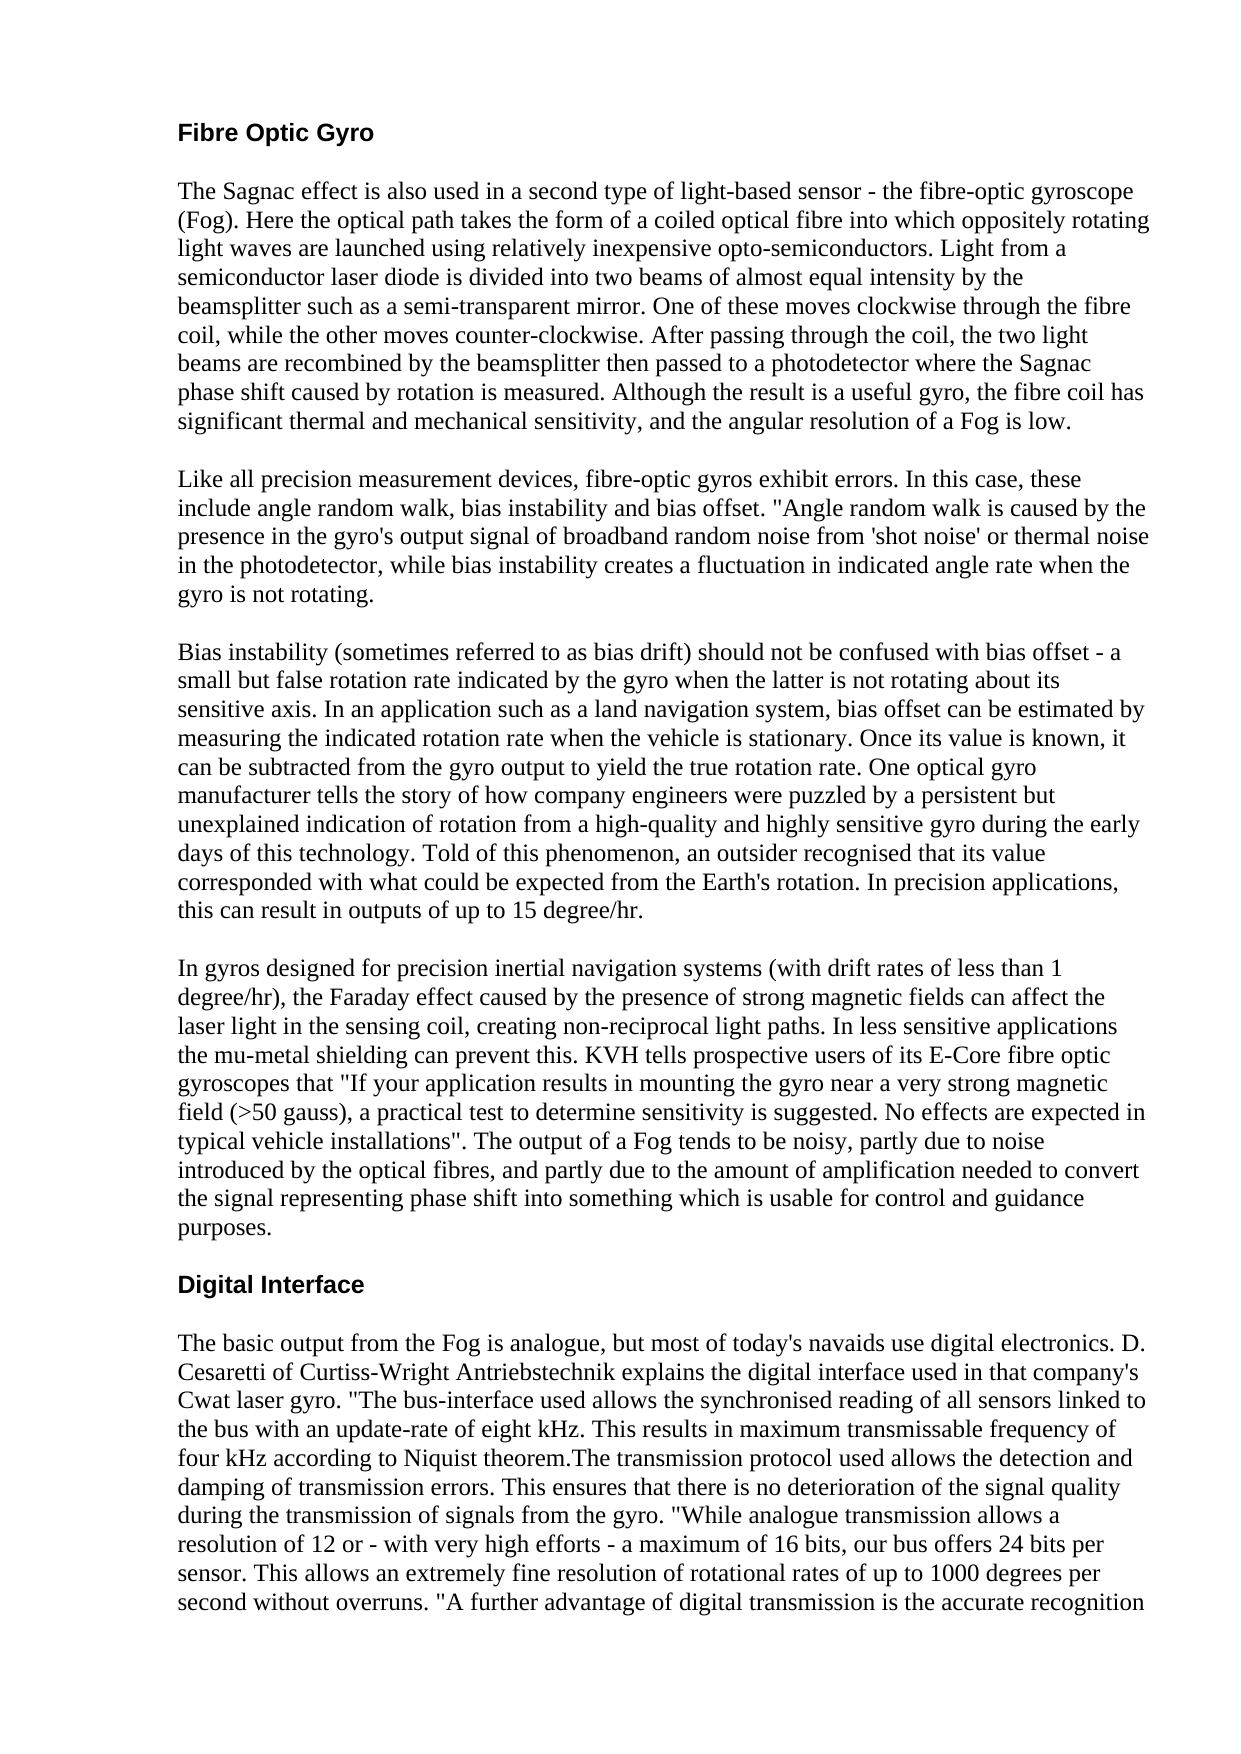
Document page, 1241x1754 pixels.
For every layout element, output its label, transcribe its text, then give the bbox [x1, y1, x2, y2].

text Digital Interface [177, 1270, 1152, 1299]
text In gyros designed for precision inertial navigation systems (with drift rates of less than 1 degree/hr), the Faraday effect caused by the presence of strong magnetic fields can affect the laser light in the sensing coil, creating non-reciprocal light paths. In less sensitive applications the mu-metal shielding can prevent this. KVH tells prospective users of its E-Core fibre optic gyroscopes that "If your application results in mounting the gyro near a very strong magnetic field (>50 gauss), a practical test to determine sensitivity is suggested. No effects are expected in typical vehicle installations". The output of a Fog tends to be noisy, partly due to noise introduced by the optical fibres, and partly due to the amount of amplification needed to convert the signal representing phase shift into something which is usable for control and guidance purposes. [177, 953, 1152, 1241]
text Bias instability (sometimes referred to as bias drift) should not be confused with bias offset - a small but false rotation rate indicated by the gyro when the latter is not rotating about its sensitive axis. In an application such as a land navigation system, bias offset can be estimated by measuring the indicated rotation rate when the vehicle is stationary. Once its value is known, it can be subtracted from the gyro output to yield the true rotation rate. One optical gyro manufacturer tells the story of how company engineers were puzzled by a persistent but unexplained indication of rotation from a high-quality and highly sensitive gyro during the early days of this technology. Told of this phenomenon, an outsider recognised that its value corresponded with what could be expected from the Earth's rotation. In precision applications, this can result in outputs of up to 15 degree/hr. [177, 637, 1152, 924]
text Like all precision measurement devices, fibre-optic gyros exhibit errors. In this case, these include angle random walk, bias instability and bias offset. "Angle random walk is caused by the presence in the gyro's output signal of broadband random noise from 'shot noise' or thermal noise in the photodetector, while bias instability creates a fluctuation in indicated angle rate when the gyro is not rotating. [177, 464, 1152, 608]
text The basic output from the Fog is analogue, but most of today's navaids use digital electronics. D. Cesaretti of Curtiss-Wright Antriebstechnik explains the digital interface used in that company's Cwat laser gyro. "The bus-interface used allows the synchronised reading of all sensors linked to the bus with an update-rate of eight kHz. This results in maximum transmissable frequency of four kHz according to Niquist theorem.The transmission protocol used allows the detection and damping of transmission errors. This ensures that there is no deterioration of the signal quality during the transmission of signals from the gyro. "While analogue transmission allows a resolution of 12 or - with very high efforts - a maximum of 16 bits, our bus offers 24 bits per sensor. This allows an extremely fine resolution of rotational rates of up to 1000 degrees per second without overruns. "A further advantage of digital transmission is the accurate recognition [177, 1328, 1152, 1616]
text Fibre Optic Gyro [177, 118, 1152, 147]
text The Sagnac effect is also used in a second type of light-based sensor - the fibre-optic gyroscope (Fog). Here the optical path takes the form of a coiled optical fibre into which oppositely rotating light waves are launched using relatively inexpensive opto-semiconductors. Light from a semiconductor laser diode is divided into two beams of almost equal intensity by the beamsplitter such as a semi-transparent mirror. One of these moves clockwise through the fibre coil, while the other moves counter-clockwise. After passing through the coil, the two light beams are recombined by the beamsplitter then passed to a photodetector where the Sagnac phase shift caused by rotation is measured. Although the result is a useful gyro, the fibre coil has significant thermal and mechanical sensitivity, and the angular resolution of a Fog is low. [177, 176, 1152, 435]
